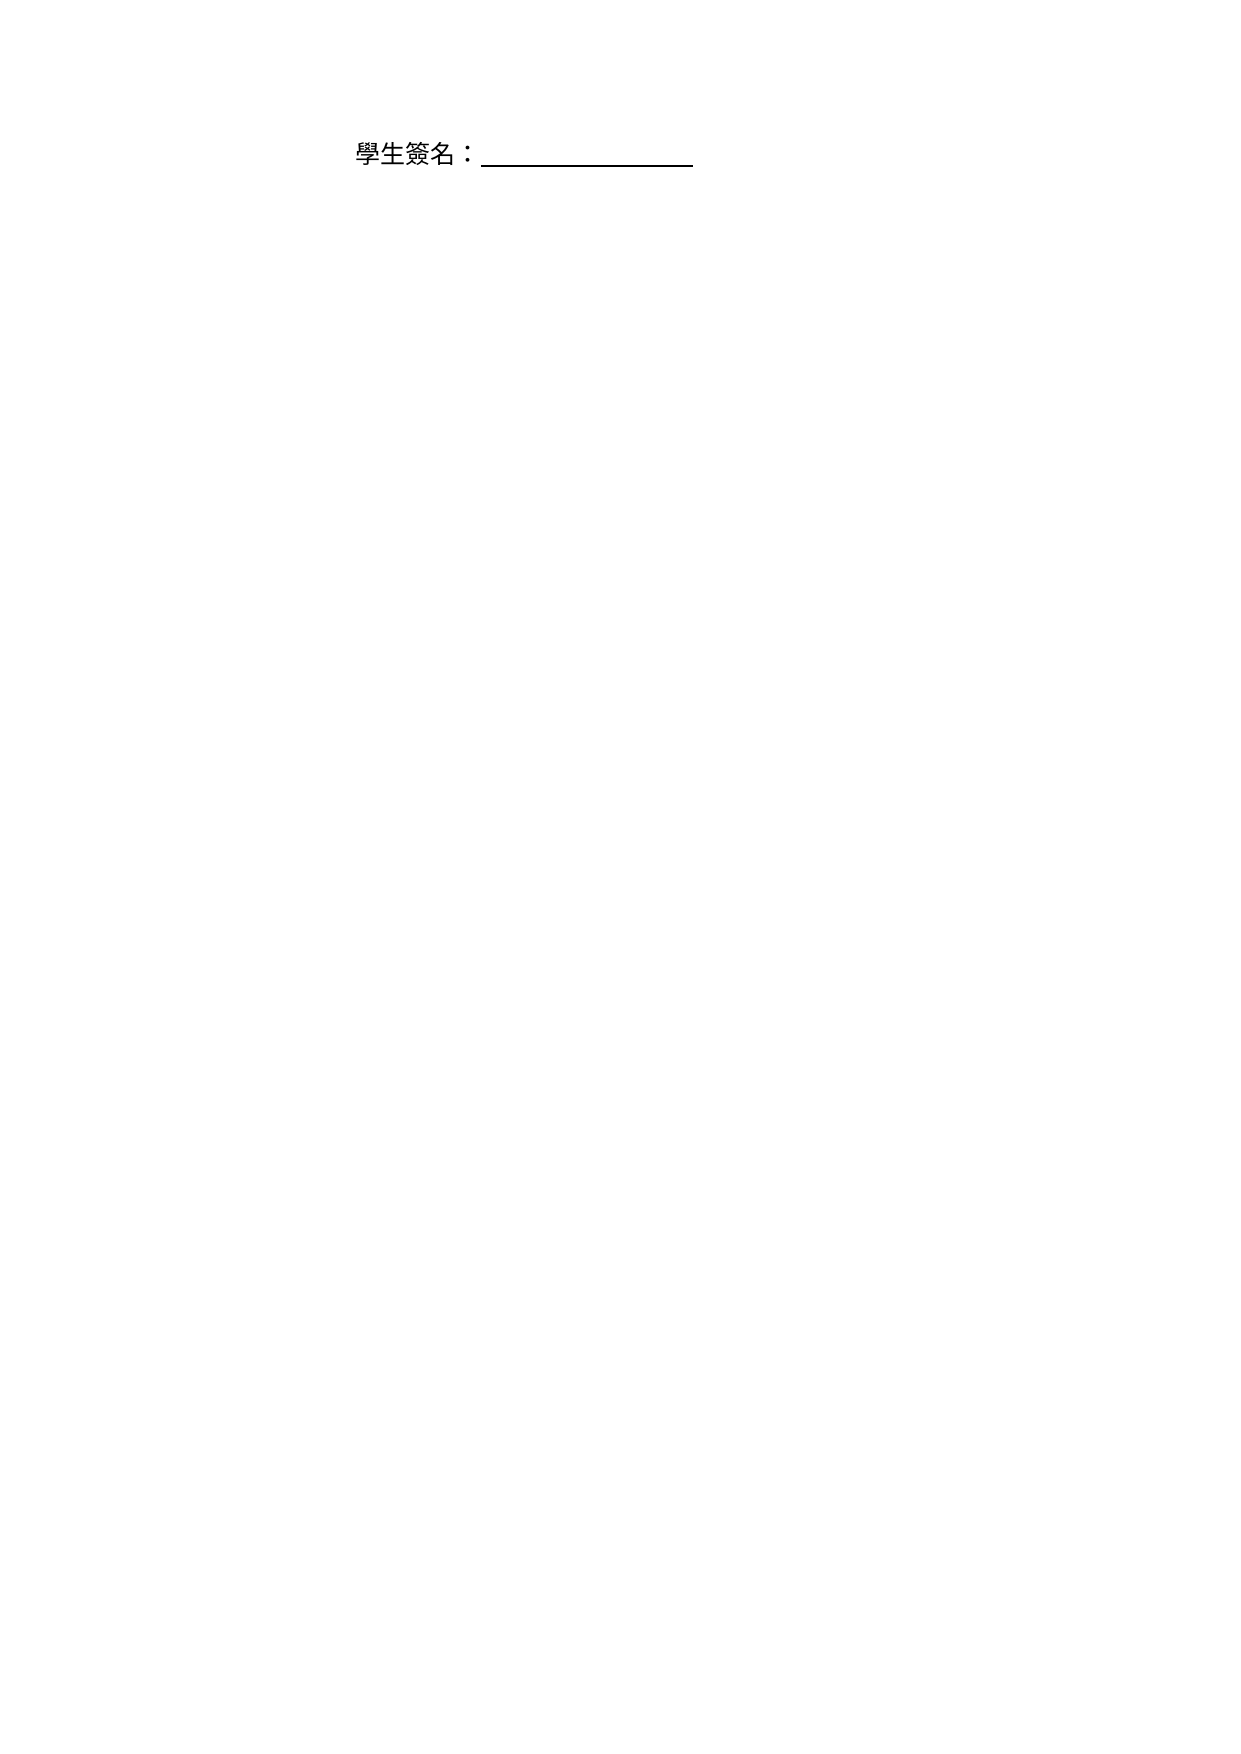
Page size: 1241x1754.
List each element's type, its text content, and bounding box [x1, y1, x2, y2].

text 學生簽名： [118, 111, 1122, 173]
